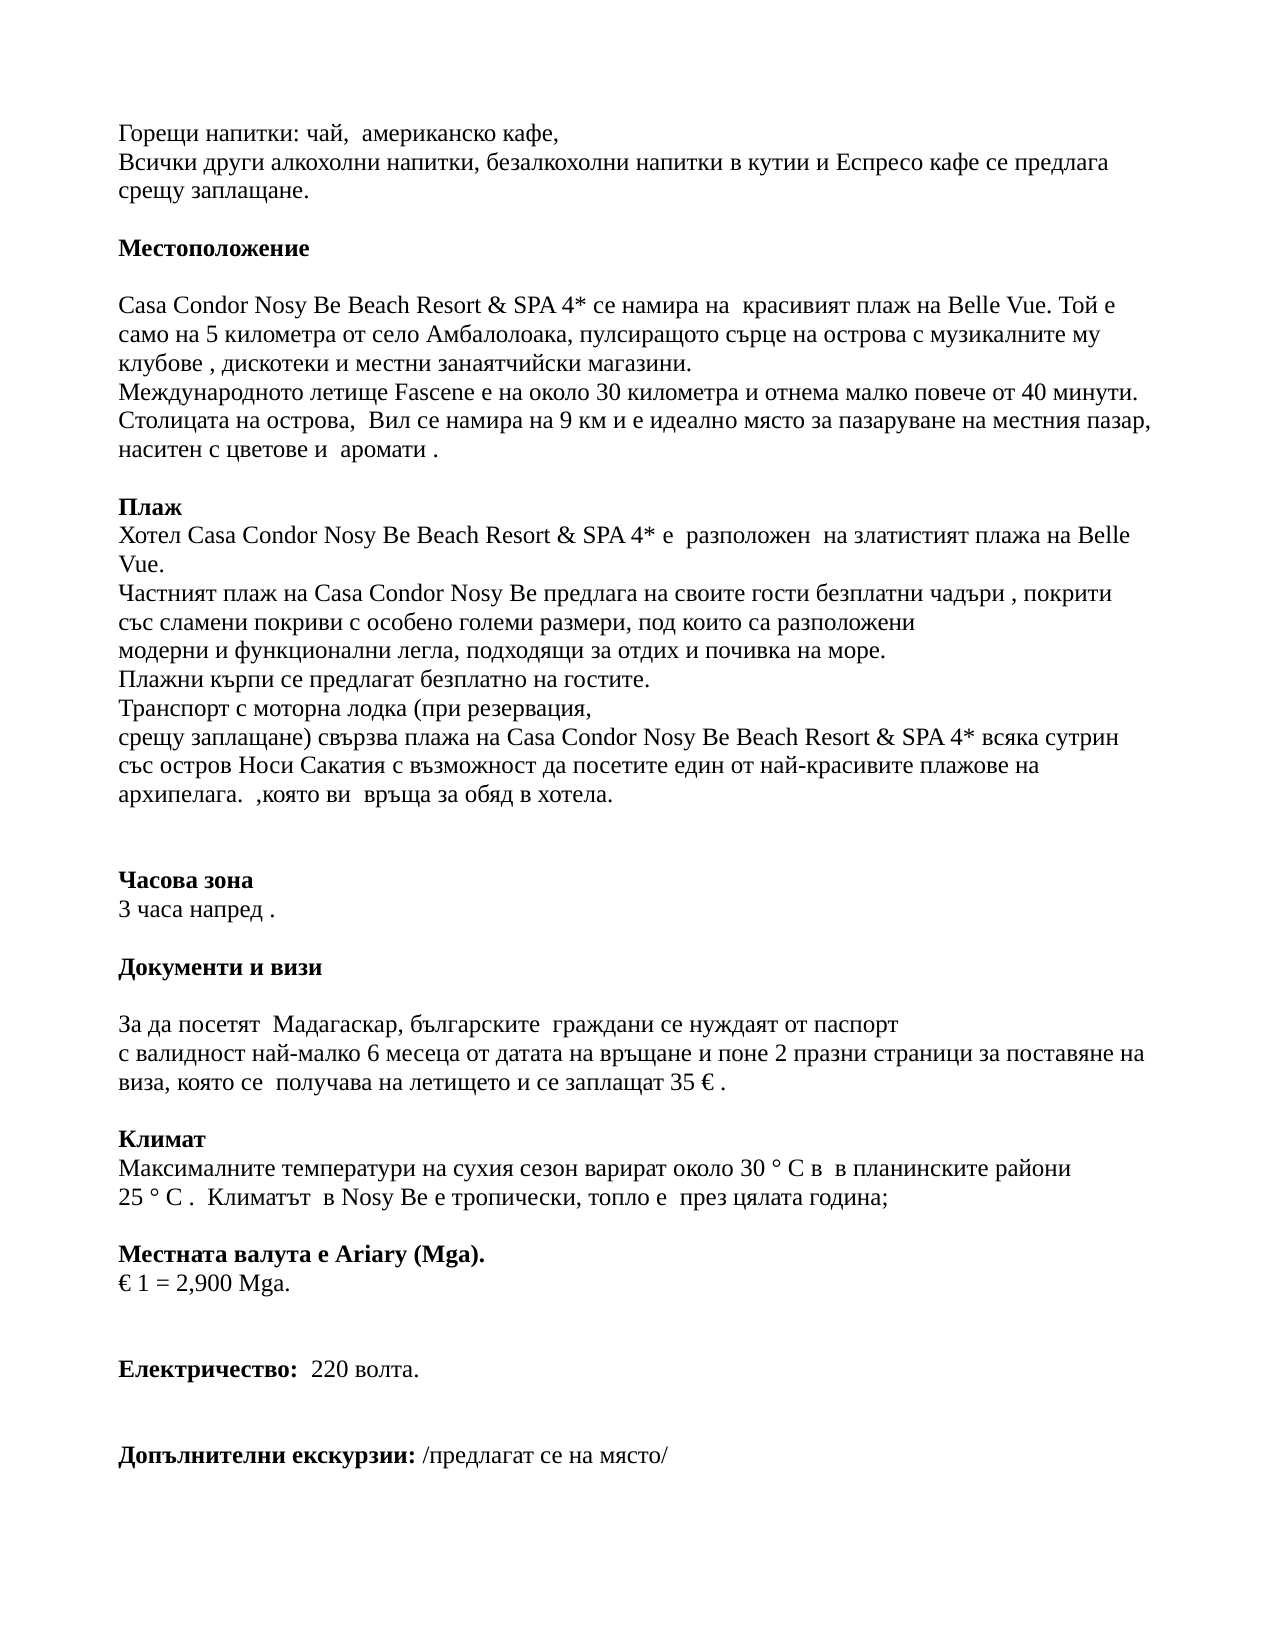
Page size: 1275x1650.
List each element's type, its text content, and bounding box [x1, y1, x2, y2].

text Хотел Casa Condor Nosy Be Beach Resort & SPA 4* е разположен на златистият плажа на Belle Vue. [118, 521, 1157, 578]
text 3 часа напред . [118, 894, 1157, 923]
text модерни и функционални легла, подходящи за отдих и почивка на море. [118, 636, 1157, 664]
text Плажни кърпи се предлагат безплатно на гостите. [118, 664, 1157, 693]
text със сламени покриви с особено големи размери, под които са разположени [118, 607, 1157, 636]
text Всички други алкохолни напитки, безалкохолни напитки в кутии и Еспресо кафе се предлага срещу заплащане. [118, 147, 1157, 204]
text Часова зона [118, 866, 1157, 894]
text Местната валута е Ariary (Mga). [118, 1239, 1157, 1268]
text Допълнителни екскурзии: /предлагат се на място/ [118, 1441, 1157, 1469]
text Частният плаж на Casa Condor Nosy Be предлага на своите гости безплатни чадъри , покрити [118, 578, 1157, 607]
text Максималните температури на сухия сезон варират около 30 ° C в в планинските райони [118, 1153, 1157, 1182]
text За да посетят Мадагаскар, българските граждани се нуждаят от паспорт [118, 1009, 1157, 1038]
text Документи и визи [118, 952, 1157, 981]
text със остров Носи Сакатия с възможност да посетите един от най-красивите плажове на архипелага. ,която ви връща за обяд в хотела. [118, 751, 1157, 808]
text Транспорт с моторна лодка (при резервация, [118, 693, 1157, 722]
text Климат [118, 1124, 1157, 1153]
text 25 ° C . Климатът в Nosy Be е тропически, топло е през цялата година; [118, 1182, 1157, 1211]
text Плаж [118, 492, 1157, 521]
text срещу заплащане) свързва плажа на Casa Condor Nosy Be Beach Resort & SPA 4* всяка сутрин [118, 722, 1157, 751]
text Casa Condor Nosy Be Beach Resort & SPA 4* се намира на красивият плаж на Belle Vue. Той е само на 5 километра от село Амбалолоака, пулсиращото сърце на острова с музикалните му клубове , дискотеки и местни занаятчийски магазини. [118, 291, 1157, 377]
text Горещи напитки: чай, американско кафе, [118, 118, 1157, 147]
text с валидност най-малко 6 месеца от датата на връщане и поне 2 празни страници за поставяне на виза, която се получава на летището и се заплащат 35 € . [118, 1038, 1157, 1096]
text € 1 = 2,900 Mga. [118, 1268, 1157, 1297]
text Местоположение [118, 233, 1157, 262]
text Електричество: 220 волта. [118, 1354, 1157, 1383]
text Международното летище Fascene е на около 30 километра и отнема малко повече от 40 минути. Столицата на острова, Вил се намира на 9 км и е идеално място за пазаруване на местния пазар, наситен с цветове и аромати . [118, 377, 1157, 463]
